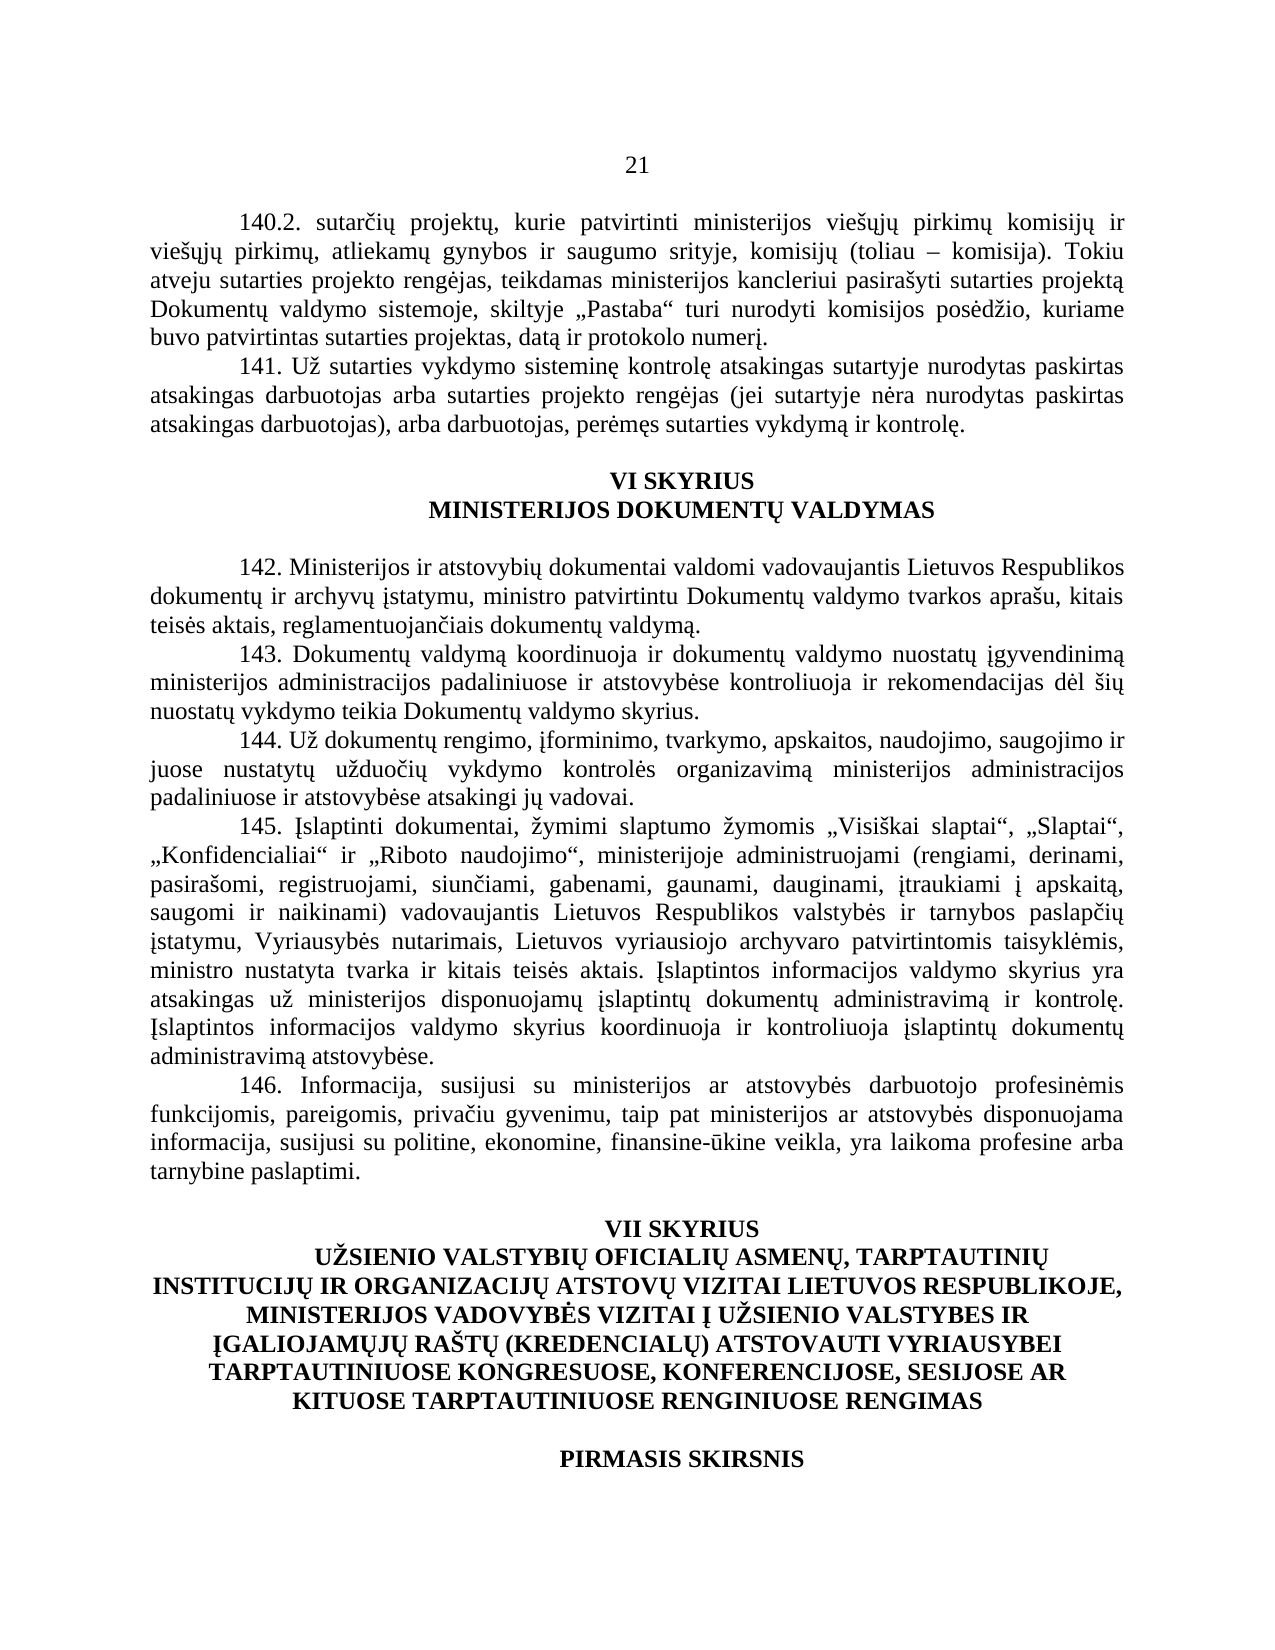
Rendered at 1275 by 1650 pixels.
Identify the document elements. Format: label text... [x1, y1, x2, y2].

text PIRMASIS SKIRSNIS [150, 1444, 1125, 1472]
text 145. Įslaptinti dokumentai, žymimi slaptumo žymomis „Visiškai slaptai“, „Slaptai“, „Konfidencialiai“ ir „Riboto naudojimo“, ministerijoje administruojami (rengiami, derinami, pasirašomi, registruojami, siunčiami, gabenami, gaunami, dauginami, įtraukiami į apskaitą, saugomi ir naikinami) vadovaujantis Lietuvos Respublikos valstybės ir tarnybos paslapčių įstatymu, Vyriausybės nutarimais, Lietuvos vyriausiojo archyvaro patvirtintomis taisyklėmis, ministro nustatyta tvarka ir kitais teisės aktais. Įslaptintos informacijos valdymo skyrius yra atsakingas už ministerijos disponuojamų įslaptintų dokumentų administravimą ir kontrolę. Įslaptintos informacijos valdymo skyrius koordinuoja ir kontroliuoja įslaptintų dokumentų administravimą atstovybėse. [150, 811, 1125, 1070]
text UŽSIENIO VALSTYBIŲ OFICIALIŲ ASMENŲ, TARPTAUTINIŲ INSTITUCIJŲ IR ORGANIZACIJŲ ATSTOVŲ VIZITAI LIETUVOS RESPUBLIKOJE, MINISTERIJOS VADOVYBĖS VIZITAI Į UŽSIENIO VALSTYBES IR ĮGALIOJAMŲJŲ RAŠTŲ (KREDENCIALŲ) ATSTOVAUTI VYRIAUSYBEI TARPTAUTINIUOSE KONGRESUOSE, KONFERENCIJOSE, SESIJOSE AR KITUOSE TARPTAUTINIUOSE RENGINIUOSE RENGIMAS [150, 1242, 1125, 1415]
text 143. Dokumentų valdymą koordinuoja ir dokumentų valdymo nuostatų įgyvendinimą ministerijos administracijos padaliniuose ir atstovybėse kontroliuoja ir rekomendacijas dėl šių nuostatų vykdymo teikia Dokumentų valdymo skyrius. [150, 639, 1125, 725]
text 140.2. sutarčių projektų, kurie patvirtinti ministerijos viešųjų pirkimų komisijų ir viešųjų pirkimų, atliekamų gynybos ir saugumo srityje, komisijų (toliau – komisija). Tokiu atveju sutarties projekto rengėjas, teikdamas ministerijos kancleriui pasirašyti sutarties projektą Dokumentų valdymo sistemoje, skiltyje „Pastaba“ turi nurodyti komisijos posėdžio, kuriame buvo patvirtintas sutarties projektas, datą ir protokolo numerį. [150, 207, 1125, 351]
text 141. Už sutarties vykdymo sisteminę kontrolę atsakingas sutartyje nurodytas paskirtas atsakingas darbuotojas arba sutarties projekto rengėjas (jei sutartyje nėra nurodytas paskirtas atsakingas darbuotojas), arba darbuotojas, perėmęs sutarties vykdymą ir kontrolę. [150, 351, 1125, 437]
text 144. Už dokumentų rengimo, įforminimo, tvarkymo, apskaitos, naudojimo, saugojimo ir juose nustatytų užduočių vykdymo kontrolės organizavimą ministerijos administracijos padaliniuose ir atstovybėse atsakingi jų vadovai. [150, 725, 1125, 811]
text VII SKYRIUS [150, 1214, 1125, 1242]
text 142. Ministerijos ir atstovybių dokumentai valdomi vadovaujantis Lietuvos Respublikos dokumentų ir archyvų įstatymu, ministro patvirtintu Dokumentų valdymo tvarkos aprašu, kitais teisės aktais, reglamentuojančiais dokumentų valdymą. [150, 552, 1125, 639]
text 146. Informacija, susijusi su ministerijos ar atstovybės darbuotojo profesinėmis funkcijomis, pareigomis, privačiu gyvenimu, taip pat ministerijos ar atstovybės disponuojama informacija, susijusi su politine, ekonomine, finansine-ūkine veikla, yra laikoma profesine arba tarnybine paslaptimi. [150, 1070, 1125, 1185]
text MINISTERIJOS DOKUMENTŲ VALDYMAS [150, 495, 1125, 524]
text VI SKYRIUS [150, 466, 1125, 495]
